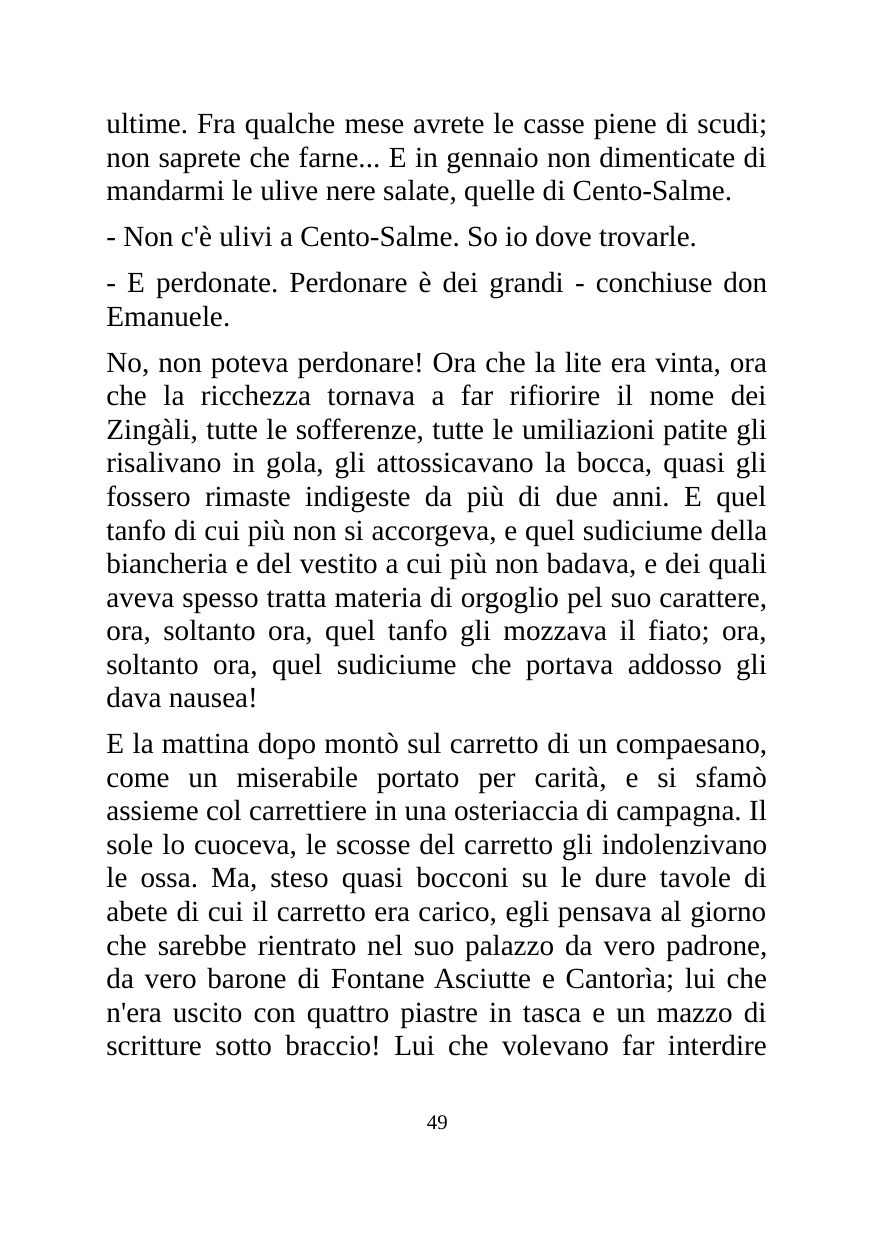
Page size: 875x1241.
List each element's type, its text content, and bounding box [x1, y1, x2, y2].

text ultime. Fra qualche mese avrete le casse piene di scudi; non saprete che farne... E in gennaio non dimenticate di mandarmi le ulive nere salate, quelle di Cento-Salme. [106, 106, 768, 207]
text - E perdonate. Perdonare è dei grandi - conchiuse don Emanuele. [106, 265, 768, 332]
text E la mattina dopo montò sul carretto di un compaesano, come un miserabile portato per carità, e si sfamò assieme col carrettiere in una osteriaccia di campagna. Il sole lo cuoceva, le scosse del carretto gli indolenzivano le ossa. Ma, steso quasi bocconi su le dure tavole di abete di cui il carretto era carico, egli pensava al giorno che sarebbe rientrato nel suo palazzo da vero padrone, da vero barone di Fontane Asciutte e Cantorìa; lui che n'era uscito con quattro piastre in tasca e un mazzo di scritture sotto braccio! Lui che volevano far interdire [106, 726, 768, 1062]
text - Non c'è ulivi a Cento-Salme. So io dove trovarle. [106, 219, 768, 253]
text No, non poteva perdonare! Ora che la lite era vinta, ora che la ricchezza tornava a far rifiorire il nome dei Zingàli, tutte le sofferenze, tutte le umiliazioni patite gli risalivano in gola, gli attossicavano la bocca, quasi gli fossero rimaste indigeste da più di due anni. E quel tanfo di cui più non si accorgeva, e quel sudiciume della biancheria e del vestito a cui più non badava, e dei quali aveva spesso tratta materia di orgoglio pel suo carattere, ora, soltanto ora, quel tanfo gli mozzava il fiato; ora, soltanto ora, quel sudiciume che portava addosso gli dava nausea! [106, 345, 768, 714]
